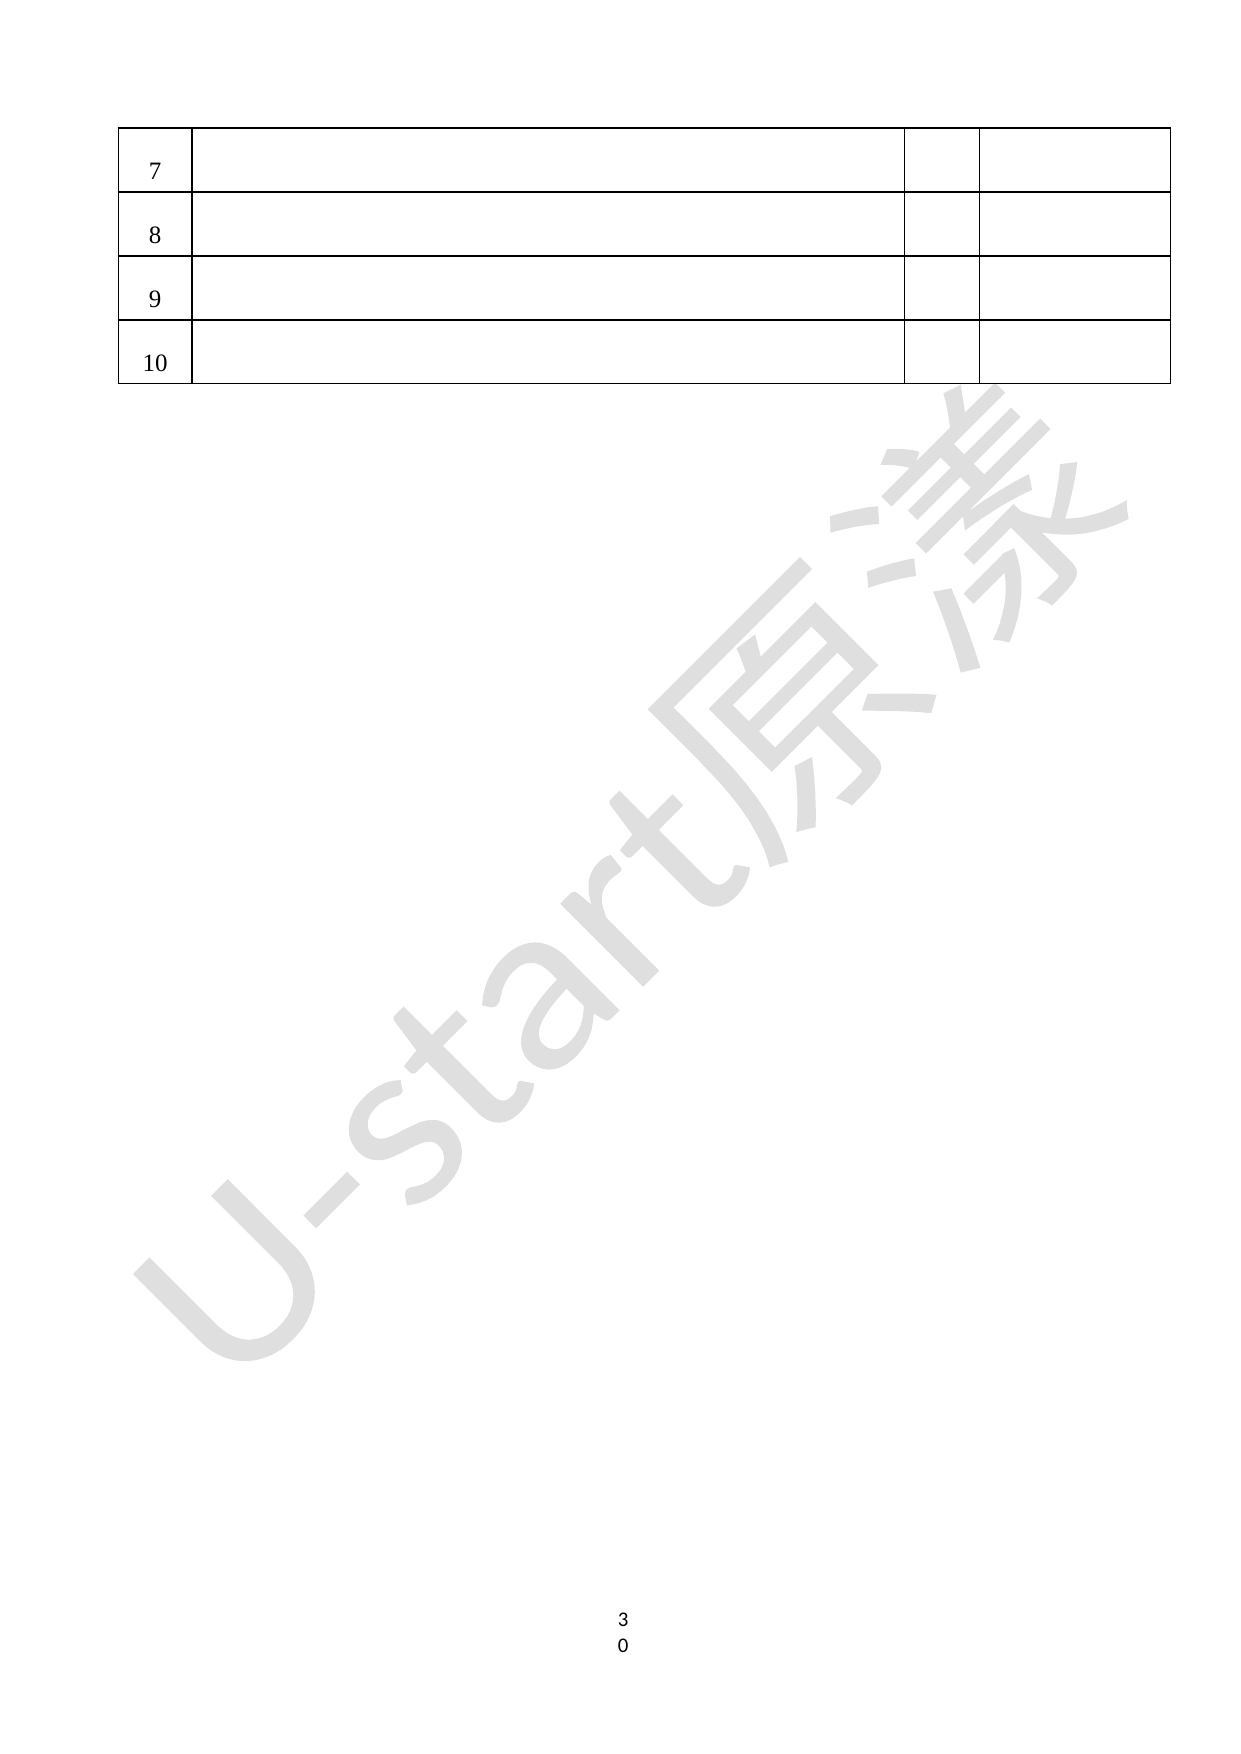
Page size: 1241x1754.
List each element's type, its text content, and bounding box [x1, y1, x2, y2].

table_cell 10 [119, 321, 191, 383]
table_cell [980, 129, 1170, 191]
table_cell [905, 257, 979, 319]
table_cell [905, 321, 979, 383]
table_cell [905, 129, 979, 191]
table_cell [980, 257, 1170, 319]
table_cell 7 [119, 129, 191, 191]
table_cell [980, 193, 1170, 255]
table_cell [193, 257, 904, 319]
table_cell [980, 321, 1170, 383]
table_cell 8 [119, 193, 191, 255]
table_cell 9 [119, 257, 191, 319]
table_cell [193, 321, 904, 383]
table_cell [905, 193, 979, 255]
table_cell [193, 129, 904, 191]
table_cell [193, 193, 904, 255]
